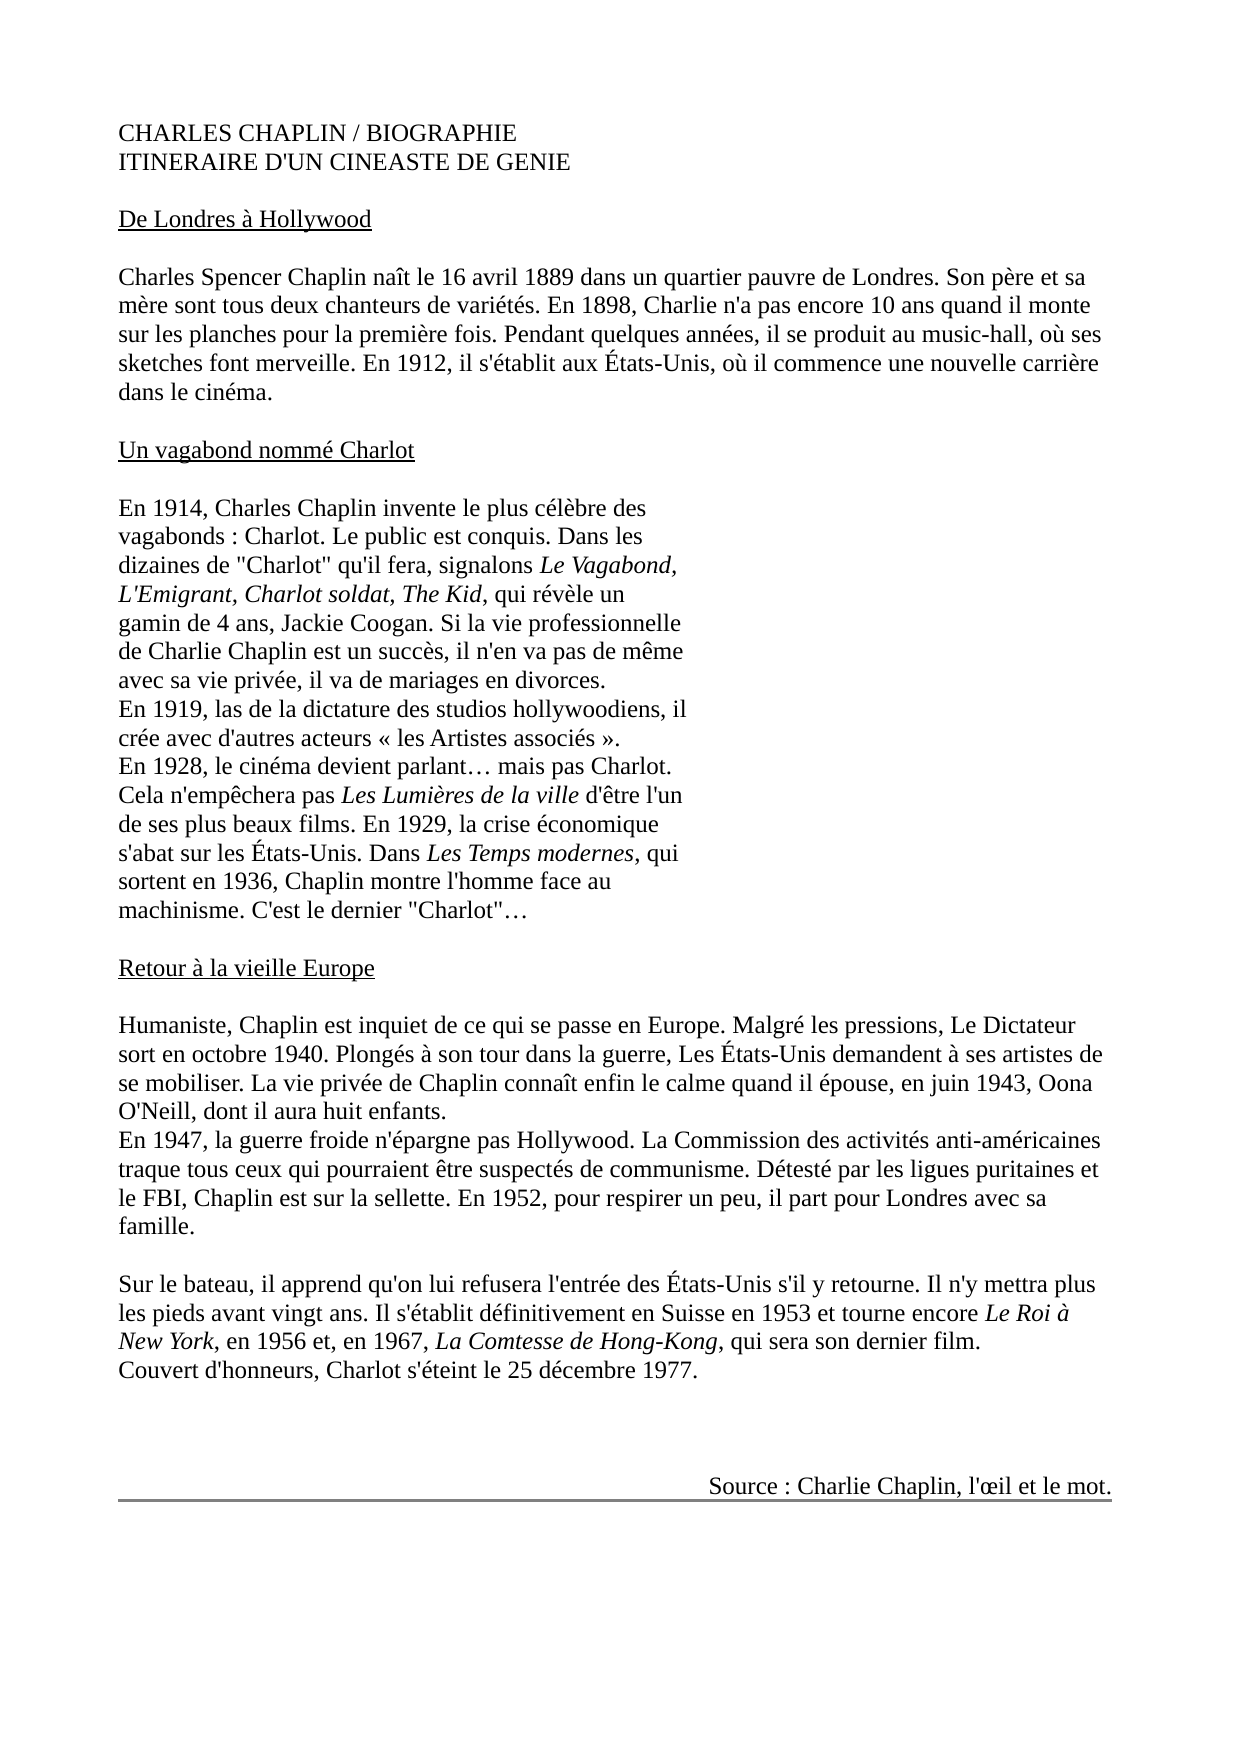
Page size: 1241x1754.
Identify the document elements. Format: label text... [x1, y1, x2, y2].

table_header Source : Charlie Chaplin, l'œil et le mot. [118, 1471, 1112, 1499]
table_header [689, 435, 698, 924]
table_header Un vagabond nommé Charlot En 1914, Charles Chaplin invente le plus célèbre des vagabonds : Charlot. Le public est conquis. Dans les dizaines de "Charlot" qu'il fera, signalons Le Vagabond, L'Emigrant, Charlot soldat, The Kid, qui révèle un gamin de 4 ans, Jackie Coogan. Si la vie professionnelle de Charlie Chaplin est un succès, il n'en va pas de même avec sa vie privée, il va de mariages en divorces. En 1919, las de la dictature des studios hollywoodiens, il crée avec d'autres acteurs « les Artistes associés ». En 1928, le cinéma devient parlant… mais pas Charlot. Cela n'empêchera pas Les Lumières de la ville d'être l'un de ses plus beaux films. En 1929, la crise économique s'abat sur les États-Unis. Dans Les Temps modernes, qui sortent en 1936, Chaplin montre l'homme face au machinisme. C'est le dernier "Charlot"… [118, 435, 689, 924]
table_header [698, 435, 1102, 924]
table_header [276, 1413, 867, 1471]
table_header [118, 1413, 126, 1471]
table_header CHARLES CHAPLIN / BIOGRAPHIE ITINERAIRE D'UN CINEASTE DE GENIE De Londres à Hollywood Charles Spencer Chaplin naît le 16 avril 1889 dans un quartier pauvre de Londres. Son père et sa mère sont tous deux chanteurs de variétés. En 1898, Charlie n'a pas encore 10 ans quand il monte sur les planches pour la première fois. Pendant quelques années, il se produit au music-hall, où ses sketches font merveille. En 1912, il s'établit aux États-Unis, où il commence une nouvelle carrière dans le cinéma. Retour à la vieille Europe Humaniste, Chaplin est inquiet de ce qui se passe en Europe. Malgré les pressions, Le Dictateur sort en octobre 1940. Plongés à son tour dans la guerre, Les États-Unis demandent à ses artistes de se mobiliser. La vie privée de Chaplin connaît enfin le calme quand il épouse, en juin 1943, Oona O'Neill, dont il aura huit enfants. En 1947, la guerre froide n'épargne pas Hollywood. La Commission des activités anti-américaines traque tous ceux qui pourraient être suspectés de communisme. Détesté par les ligues puritaines et le FBI, Chaplin est sur la sellette. En 1952, pour respirer un peu, il part pour Londres avec sa famille. Sur le bateau, il apprend qu'on lui refusera l'entrée des États-Unis s'il y retourne. Il n'y mettra plus les pieds avant vingt ans. Il s'établit définitivement en Suisse en 1953 et tourne encore Le Roi à New York, en 1956 et, en 1967, La Comtesse de Hong-Kong, qui sera son dernier film. Couvert d'honneurs, Charlot s'éteint le 25 décembre 1977. [118, 118, 1112, 1471]
table_header [126, 1413, 276, 1471]
